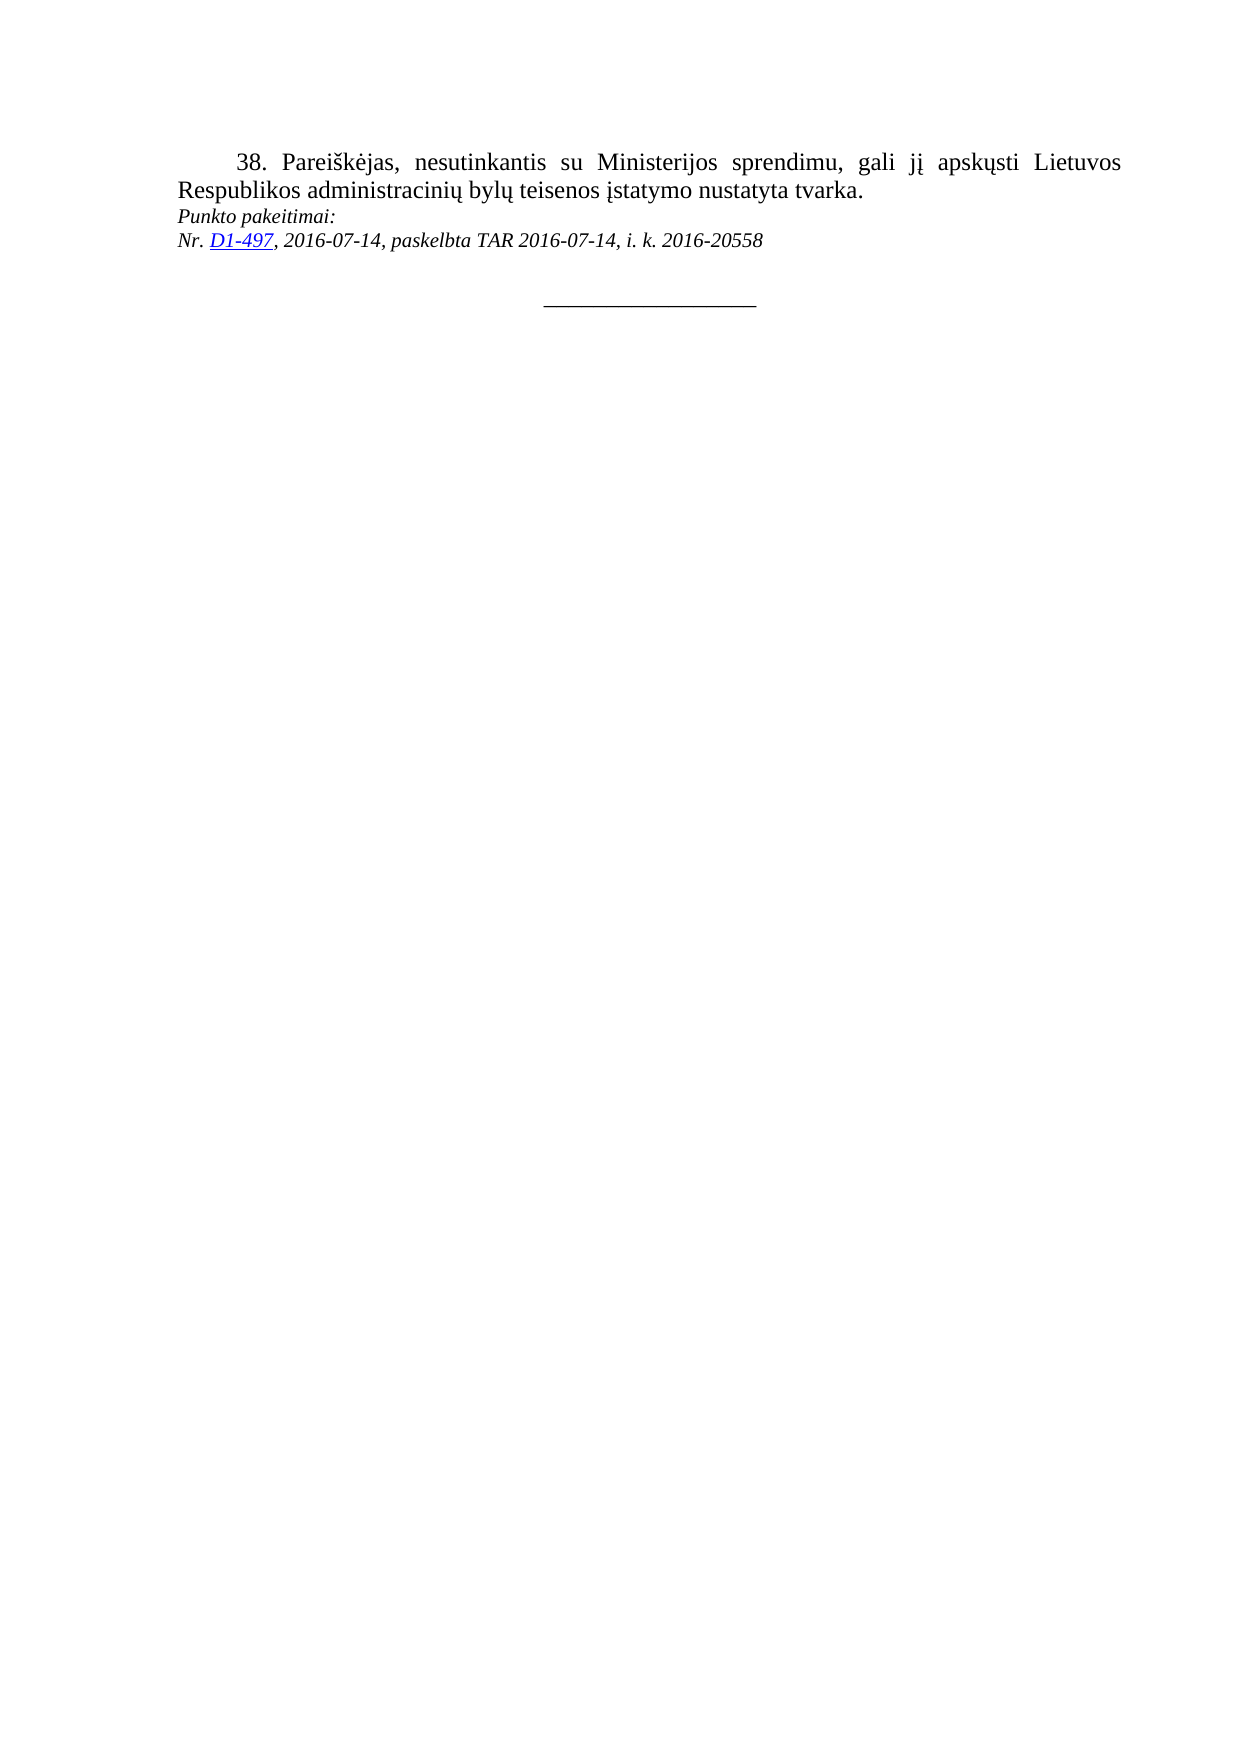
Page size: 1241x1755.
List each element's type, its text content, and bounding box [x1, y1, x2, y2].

text Punkto pakeitimai: [177, 204, 1122, 228]
text _________________ [177, 281, 1122, 310]
text 38. Pareiškėjas, nesutinkantis su Ministerijos sprendimu, gali jį apskųsti Lietuvos Respublikos administracinių bylų teisenos įstatymo nustatyta tvarka. [177, 147, 1122, 204]
text Nr. D1-497, 2016-07-14, paskelbta TAR 2016-07-14, i. k. 2016-20558 [177, 228, 1122, 252]
